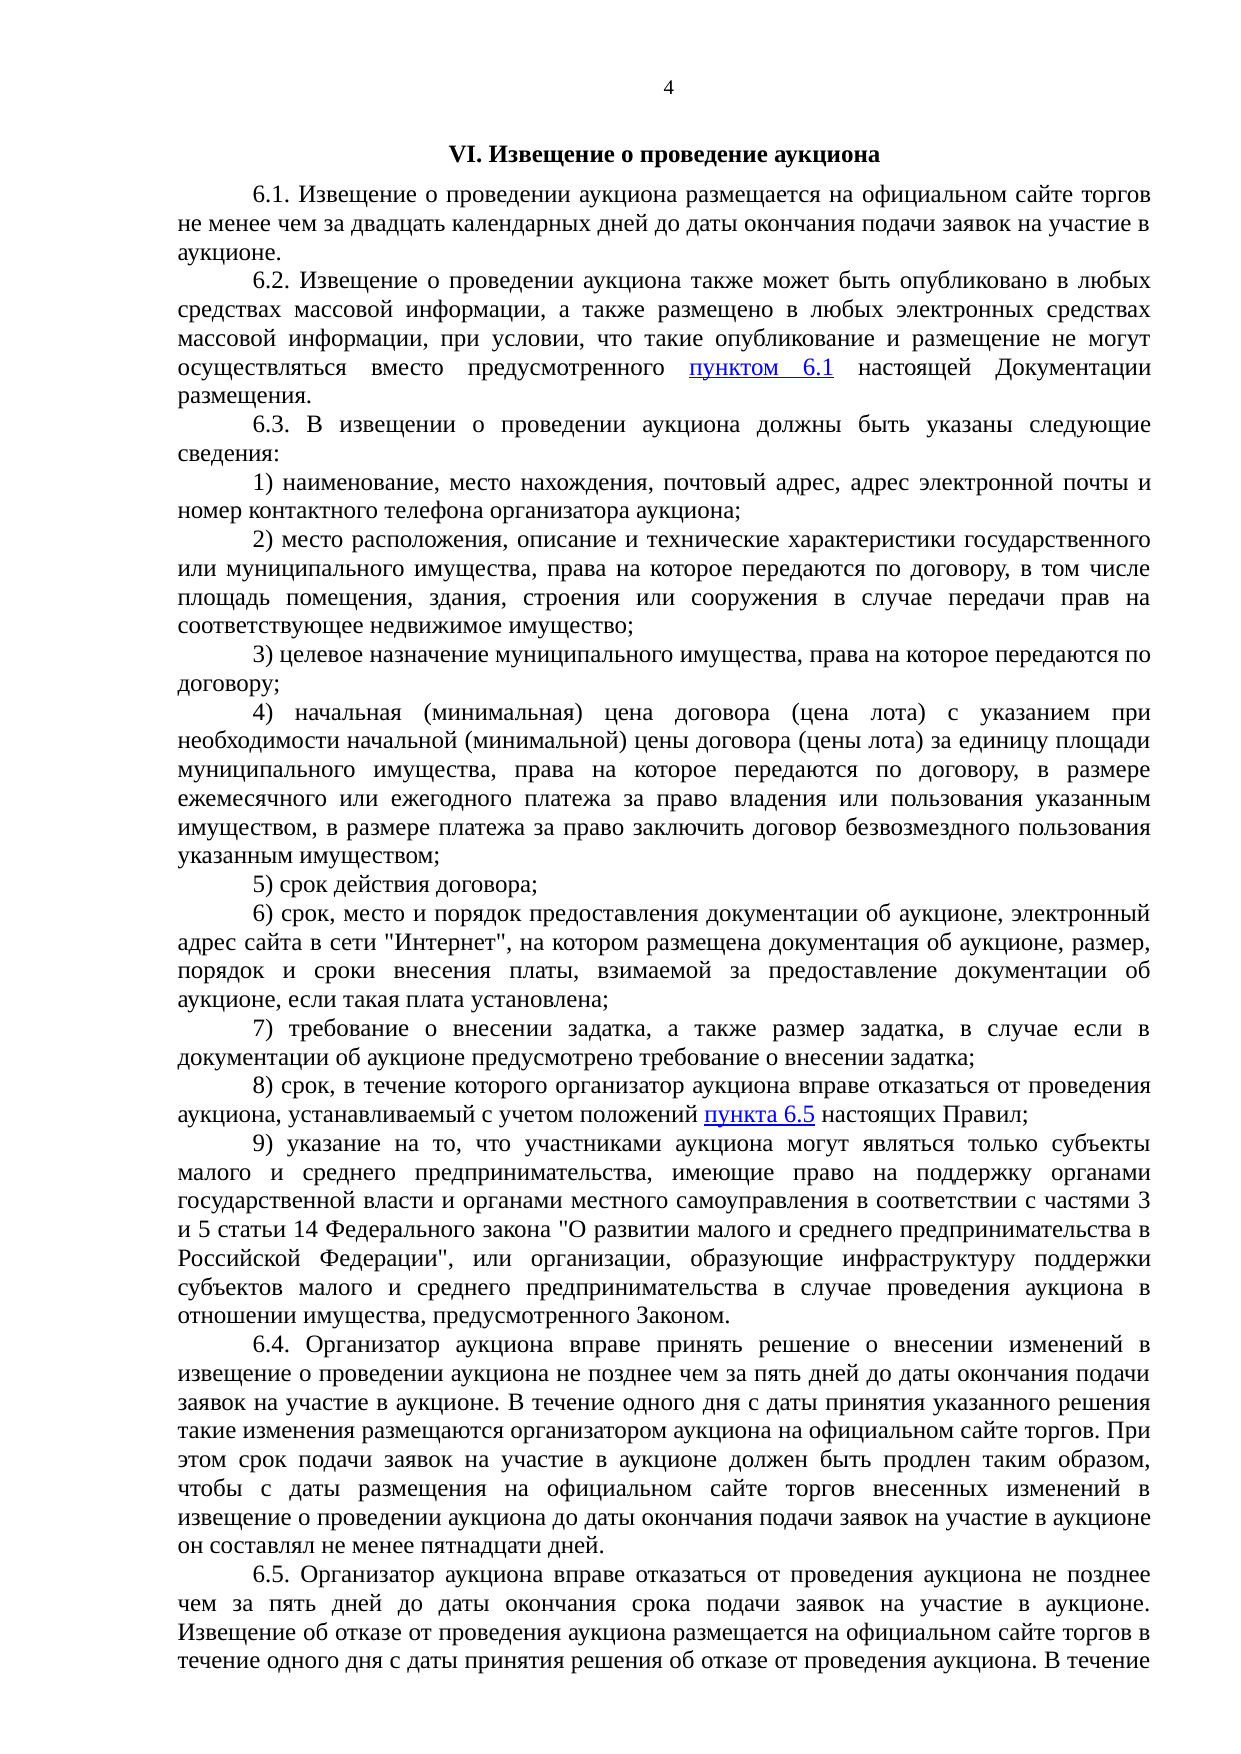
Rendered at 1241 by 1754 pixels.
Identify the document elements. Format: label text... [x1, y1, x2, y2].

text 9) указание на то, что участниками аукциона могут являться только субъекты малого и среднего предпринимательства, имеющие право на поддержку органами государственной власти и органами местного самоуправления в соответствии с частями 3 и 5 статьи 14 Федерального закона "О развитии малого и среднего предпринимательства в Российской Федерации", или организации, образующие инфраструктуру поддержки субъектов малого и среднего предпринимательства в случае проведения аукциона в отношении имущества, предусмотренного Законом. [177, 1128, 1152, 1329]
text 6.2. Извещение о проведении аукциона также может быть опубликовано в любых средствах массовой информации, а также размещено в любых электронных средствах массовой информации, при условии, что такие опубликование и размещение не могут осуществляться вместо предусмотренного пунктом 6.1 настоящей Документации размещения. [177, 265, 1152, 409]
text 6) срок, место и порядок предоставления документации об аукционе, электронный адрес сайта в сети "Интернет", на котором размещена документация об аукционе, размер, порядок и сроки внесения платы, взимаемой за предоставление документации об аукционе, если такая плата установлена; [177, 898, 1152, 1013]
text 6.5. Организатор аукциона вправе отказаться от проведения аукциона не позднее чем за пять дней до даты окончания срока подачи заявок на участие в аукционе. Извещение об отказе от проведения аукциона размещается на официальном сайте торгов в течение одного дня с даты принятия решения об отказе от проведения аукциона. В течение [177, 1559, 1152, 1674]
text 2) место расположения, описание и технические характеристики государственного или муниципального имущества, права на которое передаются по договору, в том числе площадь помещения, здания, строения или сооружения в случае передачи прав на соответствующее недвижимое имущество; [177, 524, 1152, 639]
text 8) срок, в течение которого организатор аукциона вправе отказаться от проведения аукциона, устанавливаемый с учетом положений пункта 6.5 настоящих Правил; [177, 1070, 1152, 1128]
text 7) требование о внесении задатка, а также размер задатка, в случае если в документации об аукционе предусмотрено требование о внесении задатка; [177, 1013, 1152, 1070]
text VI. Извещение о проведение аукциона [177, 139, 1152, 168]
text 5) срок действия договора; [177, 869, 1152, 898]
text 6.1. Извещение о проведении аукциона размещается на официальном сайте торгов не менее чем за двадцать календарных дней до даты окончания подачи заявок на участие в аукционе. [177, 179, 1152, 265]
text 3) целевое назначение муниципального имущества, права на которое передаются по договору; [177, 639, 1152, 697]
text 6.4. Организатор аукциона вправе принять решение о внесении изменений в извещение о проведении аукциона не позднее чем за пять дней до даты окончания подачи заявок на участие в аукционе. В течение одного дня с даты принятия указанного решения такие изменения размещаются организатором аукциона на официальном сайте торгов. При этом срок подачи заявок на участие в аукционе должен быть продлен таким образом, чтобы с даты размещения на официальном сайте торгов внесенных изменений в извещение о проведении аукциона до даты окончания подачи заявок на участие в аукционе он составлял не менее пятнадцати дней. [177, 1329, 1152, 1559]
text 6.3. В извещении о проведении аукциона должны быть указаны следующие сведения: [177, 409, 1152, 467]
text 4) начальная (минимальная) цена договора (цена лота) с указанием при необходимости начальной (минимальной) цены договора (цены лота) за единицу площади муниципального имущества, права на которое передаются по договору, в размере ежемесячного или ежегодного платежа за право владения или пользования указанным имуществом, в размере платежа за право заключить договор безвозмездного пользования указанным имуществом; [177, 697, 1152, 869]
text 1) наименование, место нахождения, почтовый адрес, адрес электронной почты и номер контактного телефона организатора аукциона; [177, 467, 1152, 524]
